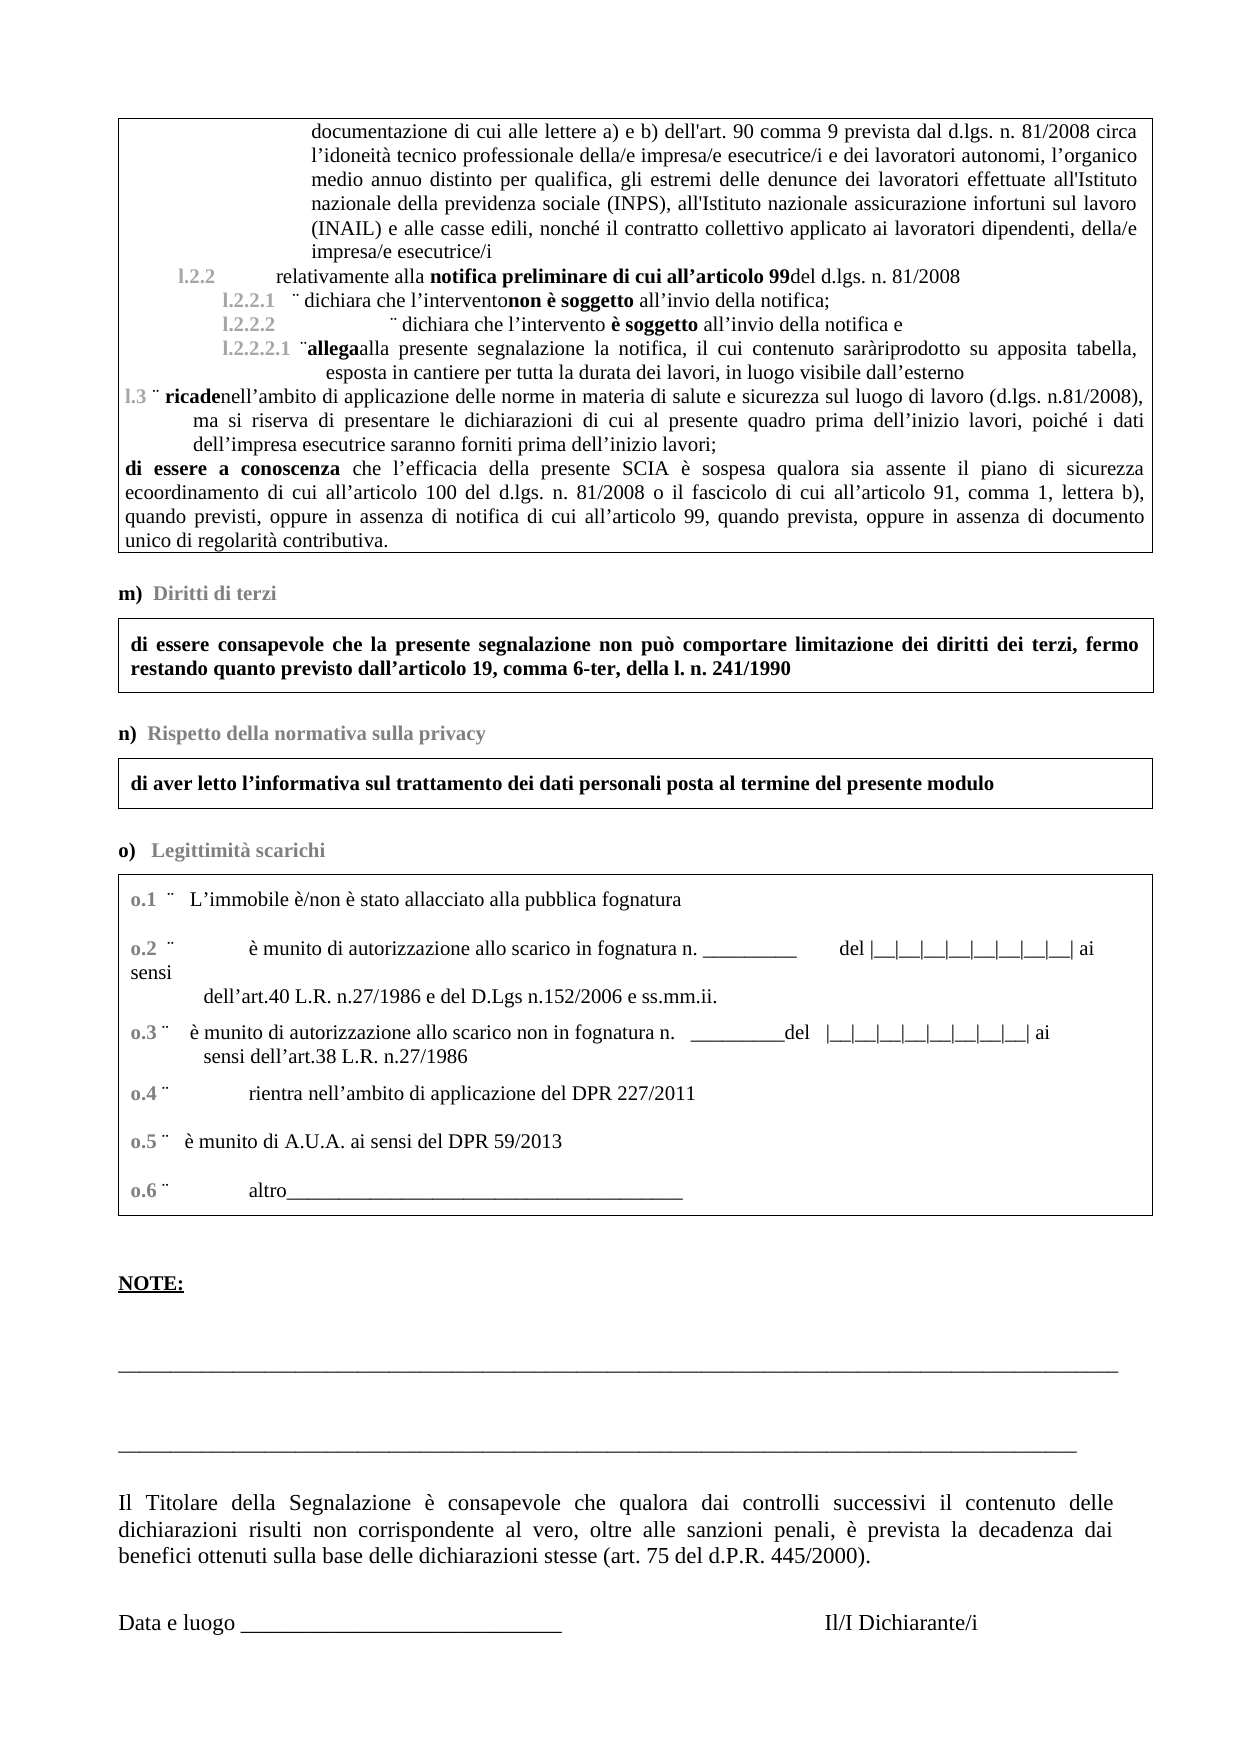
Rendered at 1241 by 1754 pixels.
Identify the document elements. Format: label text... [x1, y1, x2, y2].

text o) Legittimità scarichi [118, 837, 1122, 862]
text ________________________________________________________________________________________________ [118, 1351, 1122, 1375]
table_header o.1 ¨ L’immobile è/non è stato allacciato alla pubblica fognatura o.2 ¨ è munito di autorizzazione allo scarico in fognatura n. _________ del |__|__|__|__|__|__|__|__| ai sensi dell’art.40 L.R. n.27/1986 e del D.Lgs n.152/2006 e ss.mm.ii. o.3 ¨ è munito di autorizzazione allo scarico non in fognatura n. _________del |__|__|__|__|__|__|__|__| ai sensi dell’art.38 L.R. n.27/1986 o.4 ¨ rientra nell’ambito di applicazione del DPR 227/2011 o.5 ¨ è munito di A.U.A. ai sensi del DPR 59/2013 o.6 ¨ altro______________________________________ [119, 875, 1152, 1215]
text Data e luogo ____________________________ Il/I Dichiarante/i [118, 1609, 1122, 1635]
text ____________________________________________________________________________________________ [118, 1431, 1122, 1455]
table_header documentazione di cui alle lettere a) e b) dell'art. 90 comma 9 prevista dal d.lgs. n. 81/2008 circa l’idoneità tecnico professionale della/e impresa/e esecutrice/i e dei lavoratori autonomi, l’organico medio annuo distinto per qualifica, gli estremi delle denunce dei lavoratori effettuate all'Istituto nazionale della previdenza sociale (INPS), all'Istituto nazionale assicurazione infortuni sul lavoro (INAIL) e alle casse edili, nonché il contratto collettivo applicato ai lavoratori dipendenti, della/e impresa/e esecutrice/i l.2.2 relativamente alla notifica preliminare di cui all’articolo 99del d.lgs. n. 81/2008 l.2.2.1 ¨ dichiara che l’interventonon è soggetto all’invio della notifica; l.2.2.2 ¨ dichiara che l’intervento è soggetto all’invio della notifica e l.2.2.2.1 ¨allegaalla presente segnalazione la notifica, il cui contenuto saràriprodotto su apposita tabella, esposta in cantiere per tutta la durata dei lavori, in luogo visibile dall’esterno l.3 ¨ ricadenell’ambito di applicazione delle norme in materia di salute e sicurezza sul luogo di lavoro (d.lgs. n.81/2008), ma si riserva di presentare le dichiarazioni di cui al presente quadro prima dell’inizio lavori, poiché i dati dell’impresa esecutrice saranno forniti prima dell’inizio lavori; di essere a conoscenza che l’efficacia della presente SCIA è sospesa qualora sia assente il piano di sicurezza ecoordinamento di cui all’articolo 100 del d.lgs. n. 81/2008 o il fascicolo di cui all’articolo 91, comma 1, lettera b), quando previsti, oppure in assenza di notifica di cui all’articolo 99, quando prevista, oppure in assenza di documento unico di regolarità contributiva. [119, 119, 1152, 552]
table_header di essere consapevole che la presente segnalazione non può comportare limitazione dei diritti dei terzi, fermo restando quanto previsto dall’articolo 19, comma 6-ter, della l. n. 241/1990 [119, 619, 1153, 692]
text NOTE: [118, 1271, 1122, 1295]
text n) Rispetto della normativa sulla privacy [118, 721, 1122, 745]
table_header di aver letto l’informativa sul trattamento dei dati personali posta al termine del presente modulo [119, 759, 1152, 808]
text m) Diritti di terzi [118, 581, 1122, 605]
text Il Titolare della Segnalazione è consapevole che qualora dai controlli successivi il contenuto delle dichiarazioni risulti non corrispondente al vero, oltre alle sanzioni penali, è prevista la decadenza dai benefici ottenuti sulla base delle dichiarazioni stesse (art. 75 del d.P.R. 445/2000). [118, 1489, 1115, 1568]
